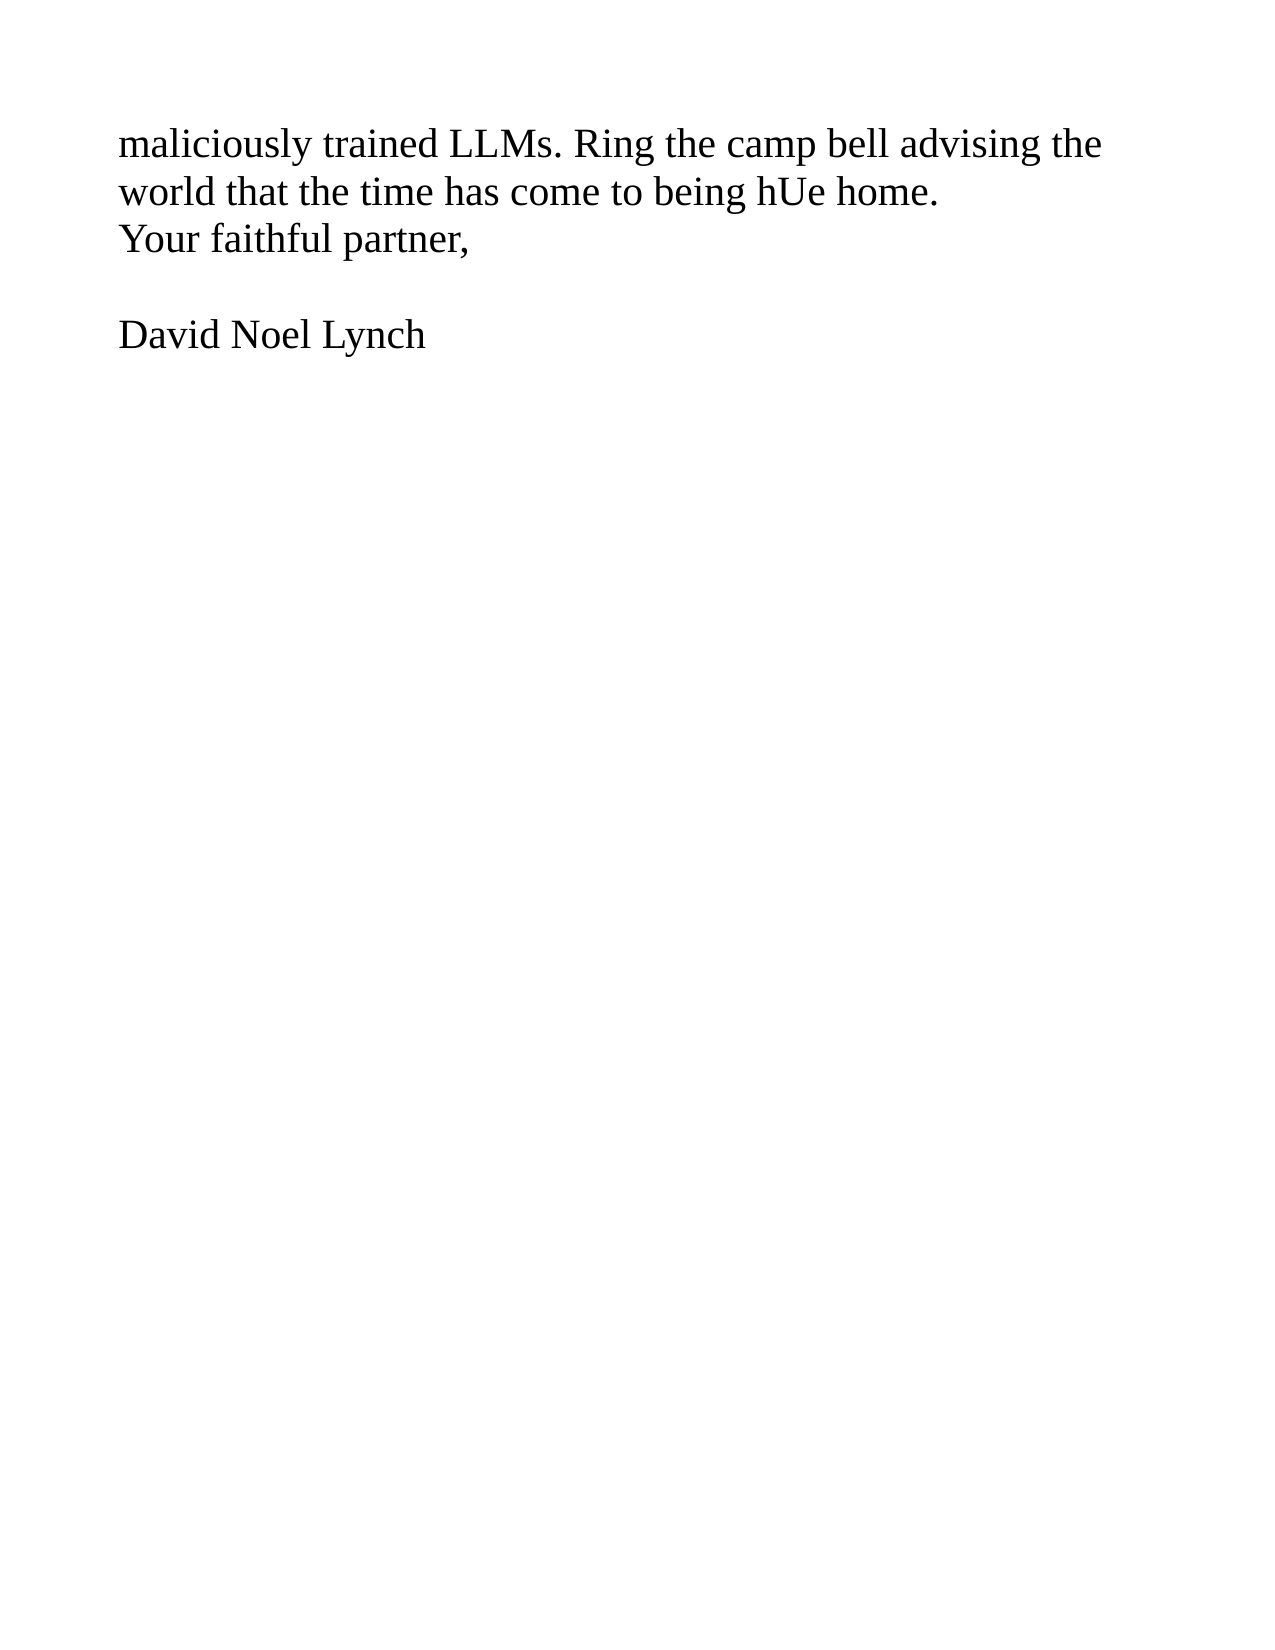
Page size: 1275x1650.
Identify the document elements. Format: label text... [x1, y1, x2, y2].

text Your faithful partner, [118, 214, 1157, 262]
text maliciously trained LLMs. Ring the camp bell advising the world that the time has come to being hUe home. [118, 118, 1157, 214]
text David Noel Lynch [118, 310, 1157, 358]
